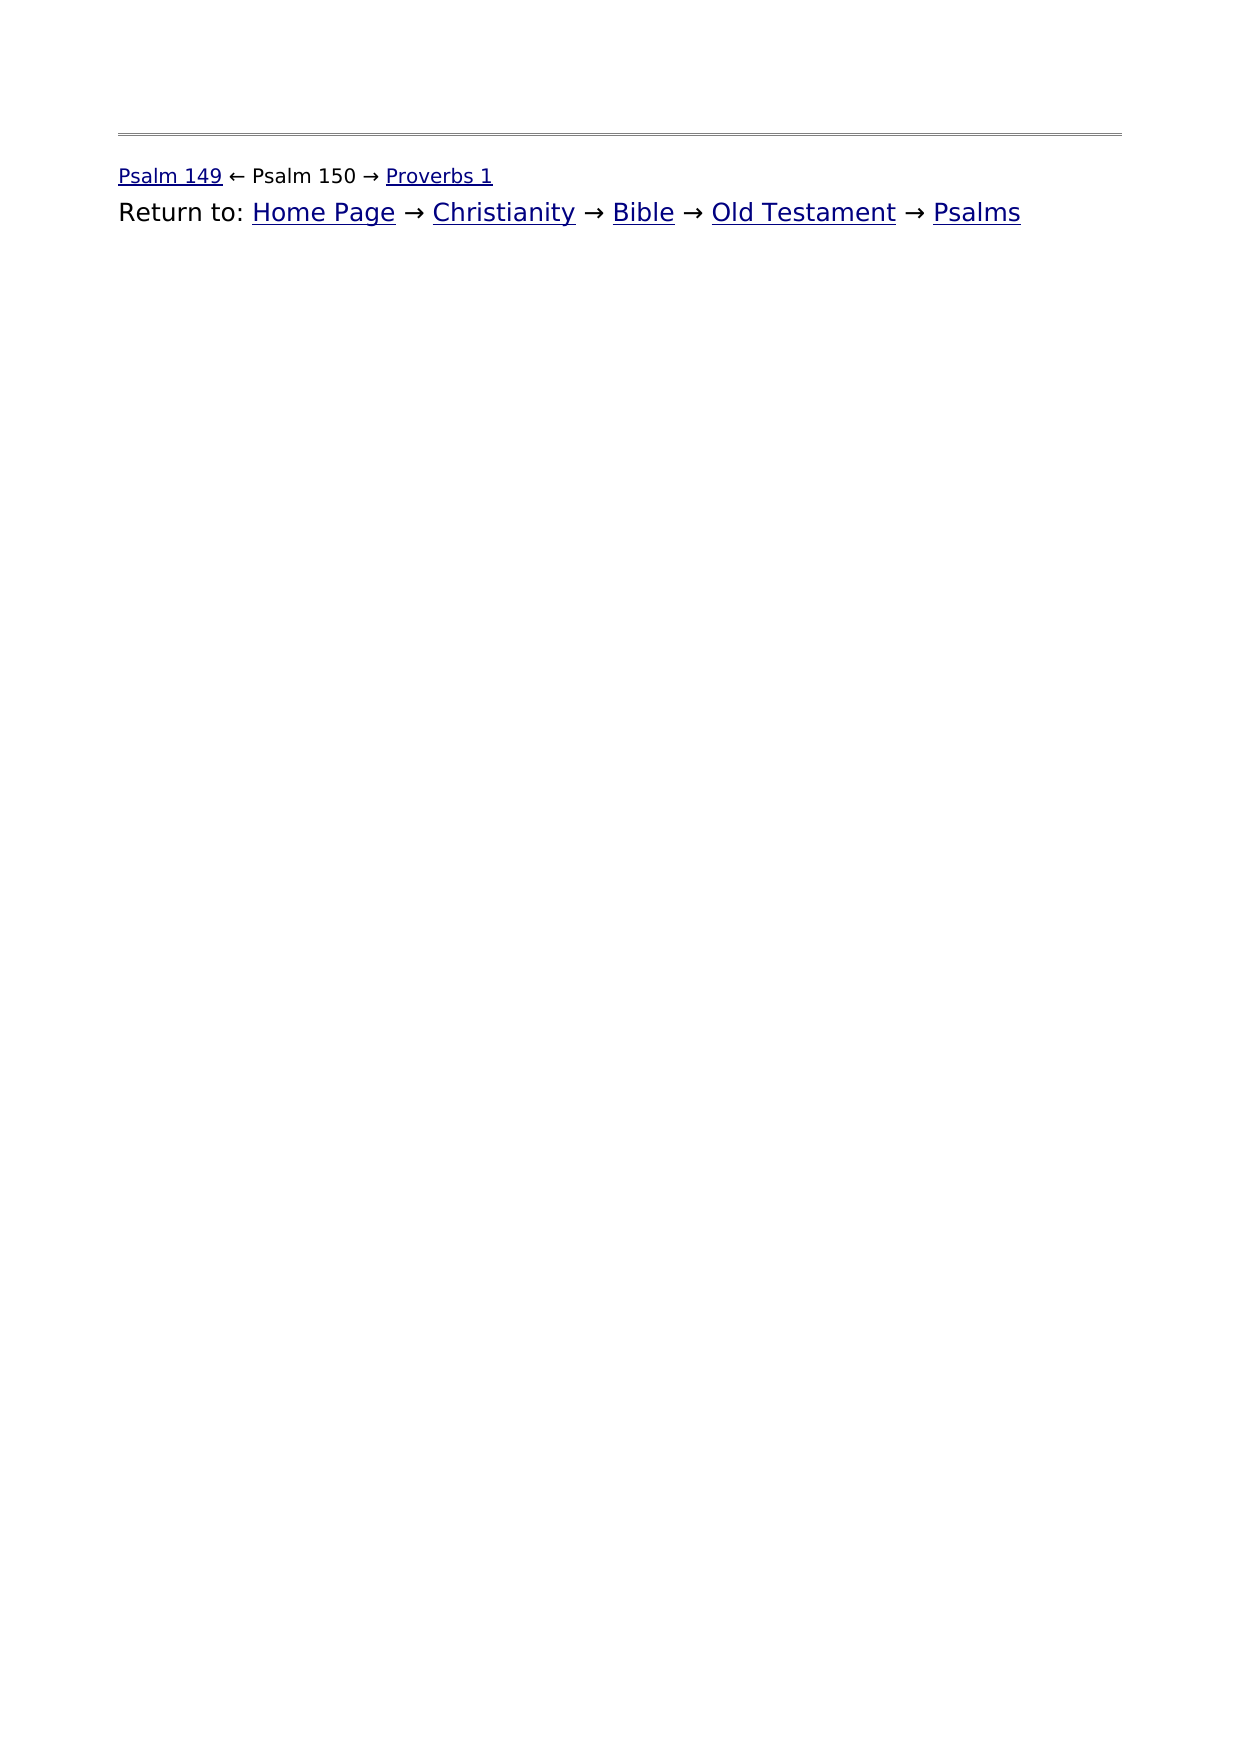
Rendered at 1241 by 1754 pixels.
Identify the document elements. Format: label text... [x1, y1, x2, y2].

text Return to: Home Page → Christianity → Bible → Old Testament → Psalms [118, 198, 1122, 228]
text Psalm 149 ← Psalm 150 → Proverbs 1 [118, 164, 1122, 198]
